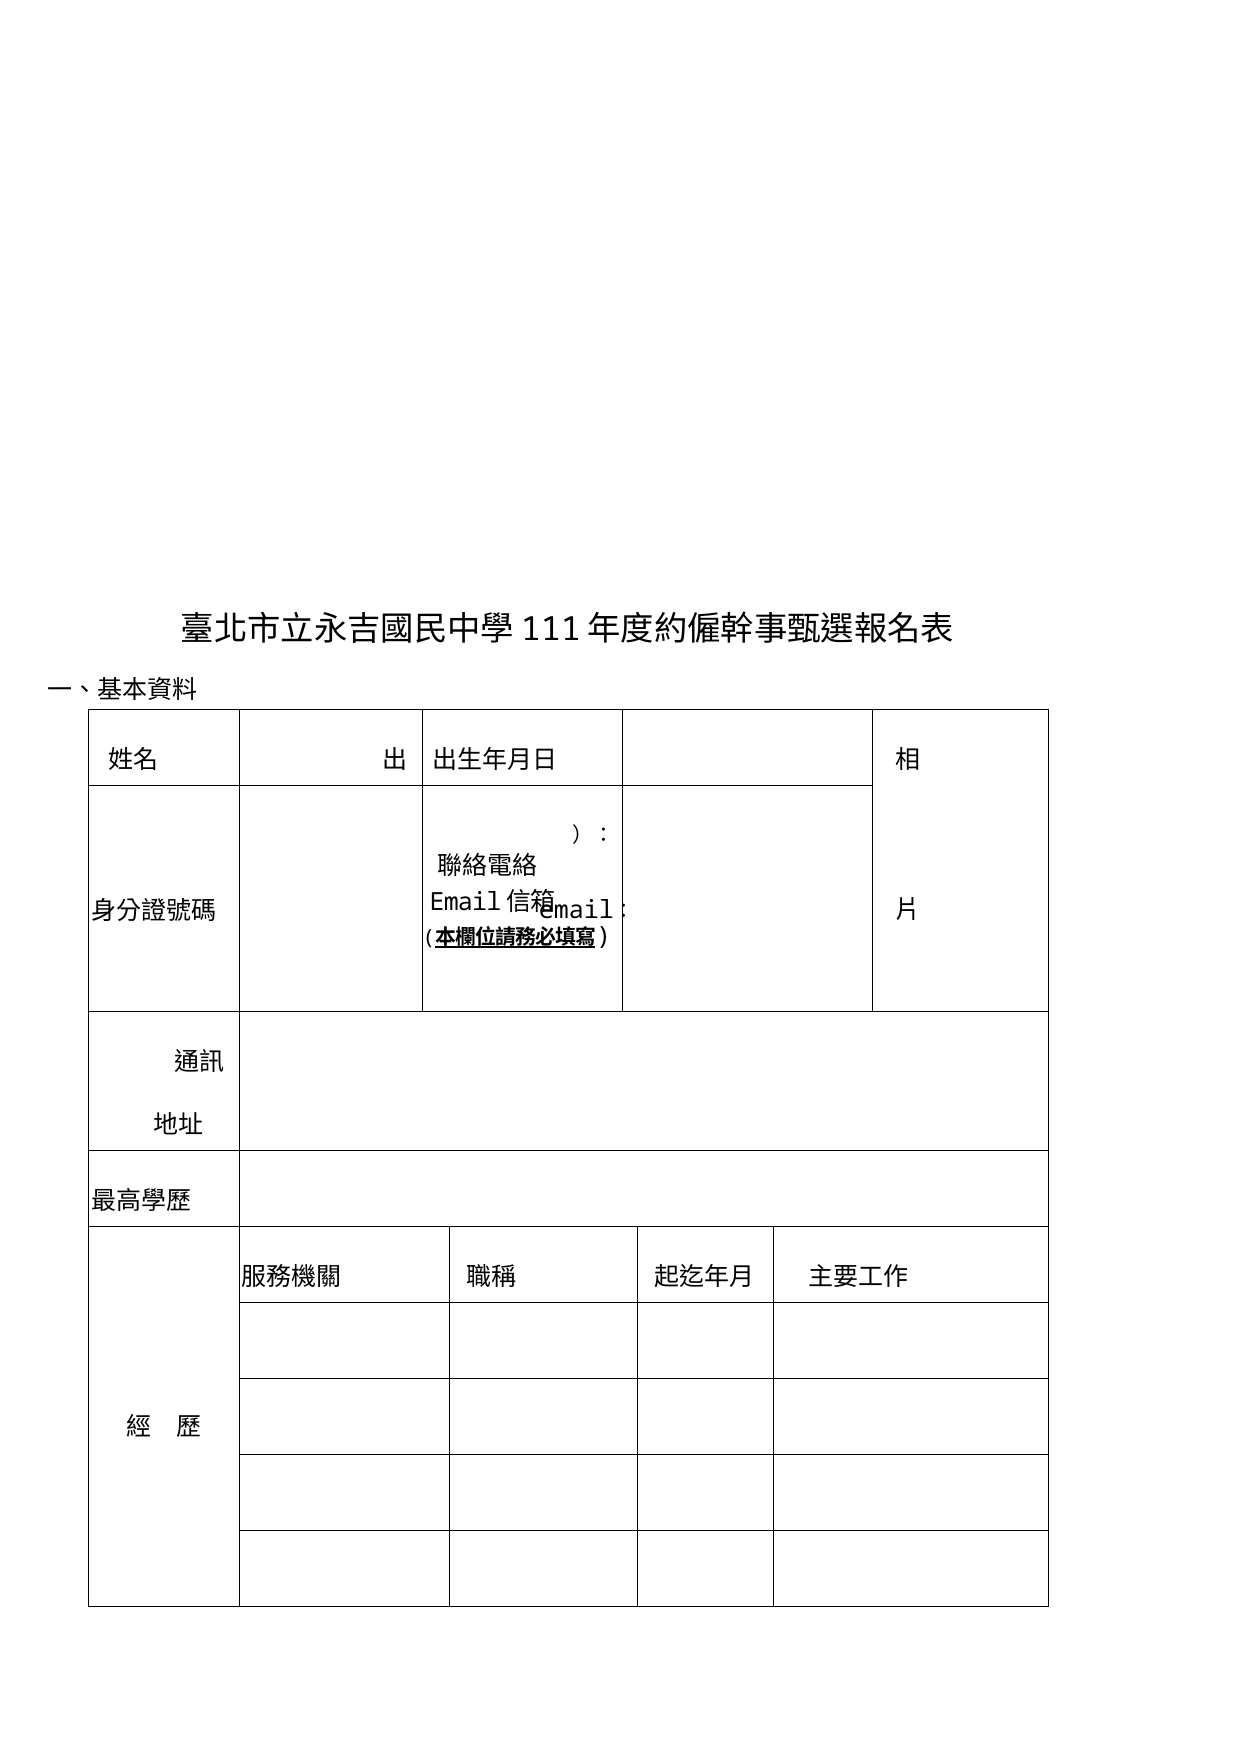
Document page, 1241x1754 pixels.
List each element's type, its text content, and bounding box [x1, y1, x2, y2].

table_header [240, 710, 422, 785]
table_header [623, 710, 872, 785]
table_cell [240, 1012, 1048, 1149]
table_cell [774, 1303, 1048, 1378]
table_cell [774, 1379, 1048, 1454]
table_cell [638, 1455, 773, 1530]
table_cell [638, 1303, 773, 1378]
table_header 出 出生年月日 [423, 710, 622, 785]
table_cell [450, 1531, 637, 1606]
text 臺北市立永吉國民中學111年度約僱幹事甄選報名表 [2, 584, 1133, 646]
table_cell [450, 1303, 637, 1378]
table_cell [240, 1531, 449, 1606]
table_cell 通訊地址 [89, 1012, 239, 1149]
table_header 相 片 [873, 710, 1048, 1011]
table_cell [450, 1455, 637, 1530]
table_cell [450, 1379, 637, 1454]
text 一、基本資料 [2, 646, 1133, 709]
table_cell 起迄年月 [638, 1227, 773, 1302]
table_cell 主要工作 [774, 1227, 1048, 1302]
table_cell [774, 1455, 1048, 1530]
table_cell 服務機關 [240, 1227, 449, 1302]
table_cell 聯絡電絡 Email信箱 (本欄位請務必填寫) [423, 786, 622, 1011]
table_cell [240, 1455, 449, 1530]
table_header 姓名 [89, 710, 239, 785]
table_cell 最高學歷 [89, 1151, 239, 1226]
table_cell 經 歷 [89, 1227, 239, 1606]
table_cell 職稱 [450, 1227, 637, 1302]
table_cell [774, 1531, 1048, 1606]
table_cell [240, 1379, 449, 1454]
table_cell [638, 1379, 773, 1454]
table_cell [240, 1303, 449, 1378]
table_cell [638, 1531, 773, 1606]
table_cell [240, 786, 422, 1011]
table_cell [240, 1151, 1048, 1226]
table_cell （H）： email： 手機： [623, 786, 872, 1011]
table_cell 身分證號碼 [89, 786, 239, 1011]
